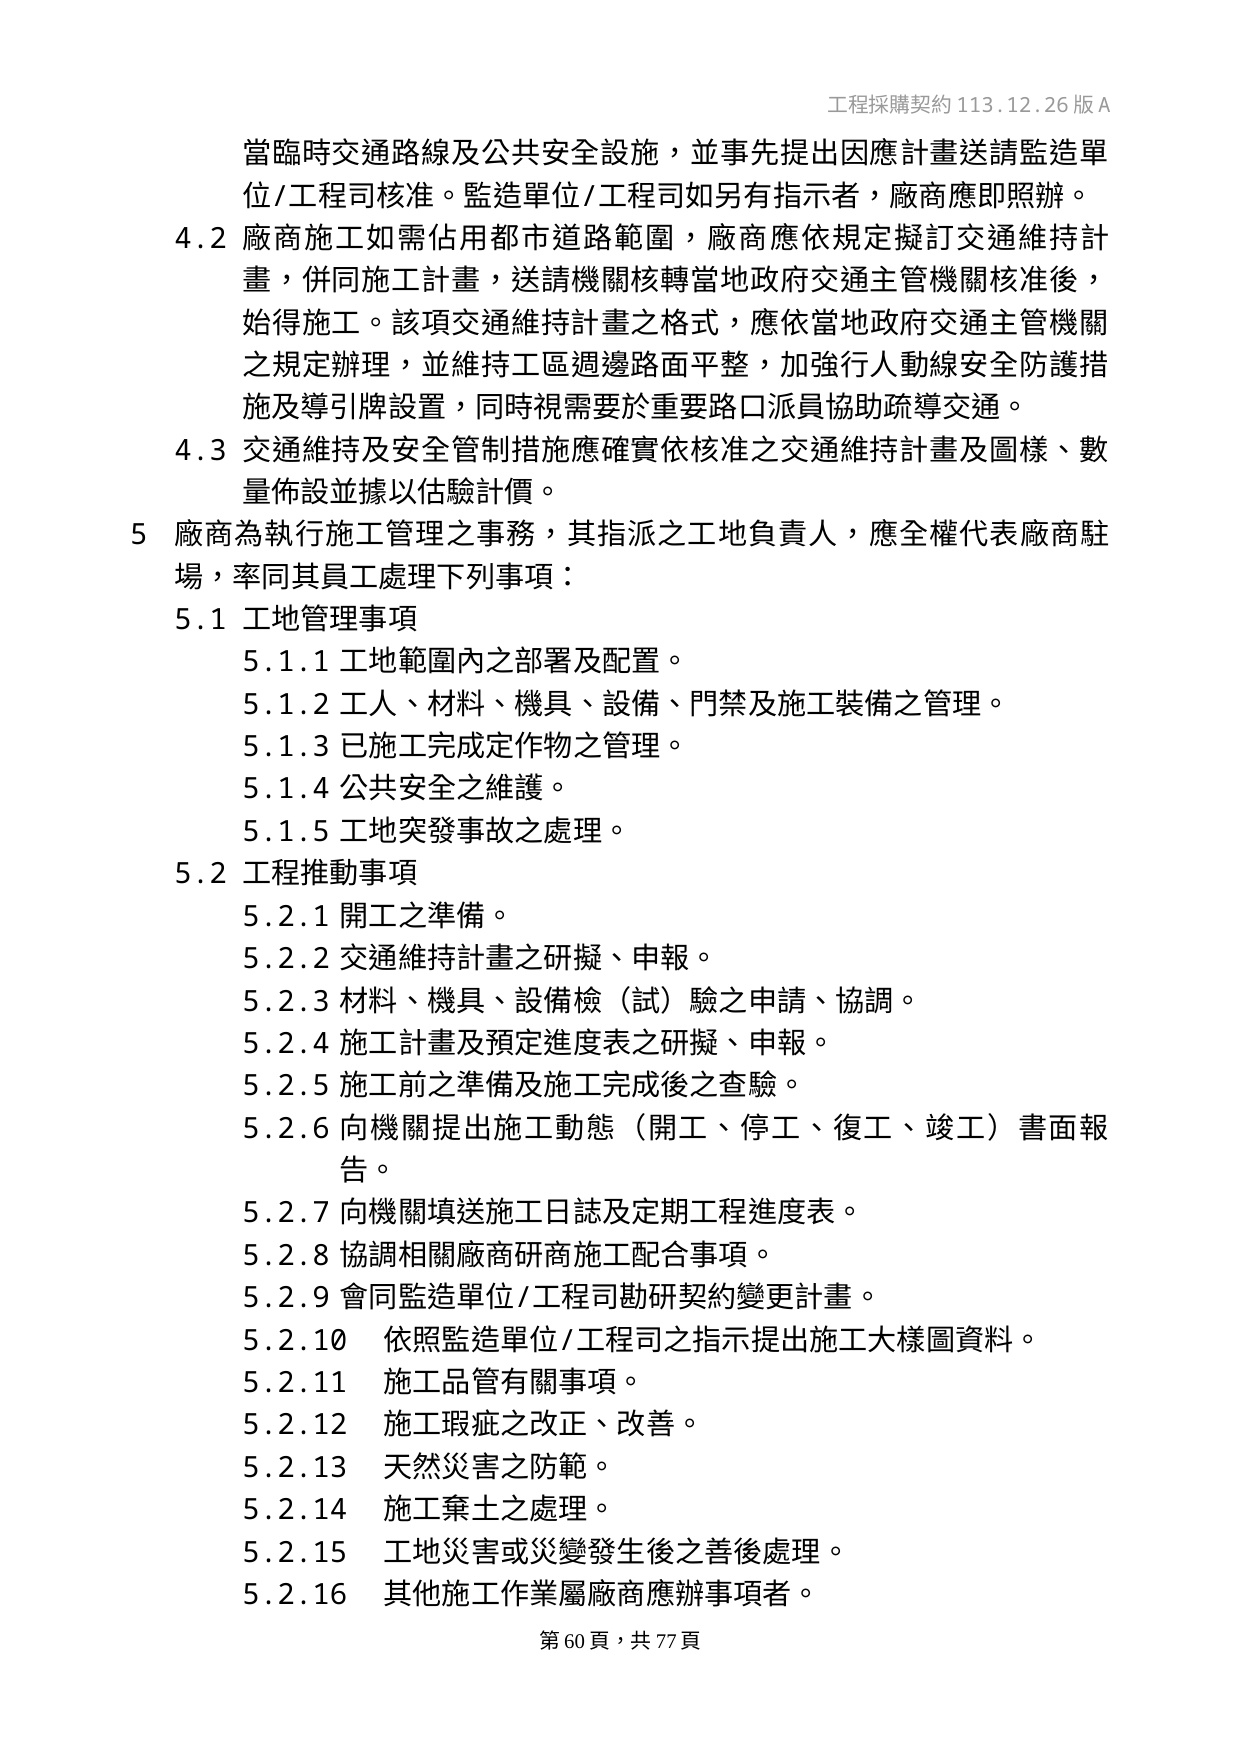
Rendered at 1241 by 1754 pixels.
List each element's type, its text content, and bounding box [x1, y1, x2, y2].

list 材料、機具、設備檢（試）驗之申請、協調。 [242, 977, 1110, 1019]
list 交通維持計畫之研擬、申報。 [242, 935, 1110, 977]
list 公共安全之維護。 [242, 765, 1110, 807]
list 開工之準備。 [242, 892, 1110, 935]
list 施工品管有關事項。 [242, 1358, 1110, 1401]
list 廠商施工如需佔用都市道路範圍，廠商應依規定擬訂交通維持計畫，併同施工計畫，送請機關核轉當地政府交通主管機關核准後，始得施工。該項交通維持計畫之格式，應依當地政府交通主管機關之規定辦理，並維持工區週邊路面平整，加強行人動線安全防護措施及導引牌設置，同時視需要於重要路口派員協助疏導交通。 [174, 214, 1110, 426]
list 工地災害或災變發生後之善後處理。 [242, 1528, 1110, 1571]
list 當臨時交通路線及公共安全設施，並事先提出因應計畫送請監造單位/工程司核准。監造單位/工程司如另有指示者，廠商應即照辦。 [174, 130, 1110, 214]
list 工地突發事故之處理。 [242, 807, 1110, 850]
list 會同監造單位/工程司勘研契約變更計畫。 [242, 1274, 1110, 1316]
list 工程推動事項 [174, 850, 1110, 892]
list 工人、材料、機具、設備、門禁及施工裝備之管理。 [242, 680, 1110, 723]
list 工地範圍內之部署及配置。 [242, 638, 1110, 680]
list 施工前之準備及施工完成後之查驗。 [242, 1062, 1110, 1104]
list 廠商為執行施工管理之事務，其指派之工地負責人，應全權代表廠商駐場，率同其員工處理下列事項： [130, 511, 1110, 596]
list 協調相關廠商研商施工配合事項。 [242, 1231, 1110, 1274]
list 施工棄土之處理。 [242, 1486, 1110, 1528]
list 依照監造單位/工程司之指示提出施工大樣圖資料。 [242, 1316, 1110, 1358]
list 施工計畫及預定進度表之研擬、申報。 [242, 1019, 1110, 1062]
list 施工瑕疵之改正、改善。 [242, 1401, 1110, 1443]
list 工地管理事項 [174, 596, 1110, 638]
list 向機關填送施工日誌及定期工程進度表。 [242, 1189, 1110, 1231]
list 天然災害之防範。 [242, 1443, 1110, 1486]
list 交通維持及安全管制措施應確實依核准之交通維持計畫及圖樣、數量佈設並據以估驗計價。 [174, 426, 1110, 511]
list 已施工完成定作物之管理。 [242, 723, 1110, 765]
list 其他施工作業屬廠商應辦事項者。 [242, 1571, 1110, 1613]
list 向機關提出施工動態（開工、停工、復工、竣工）書面報告。 [242, 1104, 1110, 1189]
